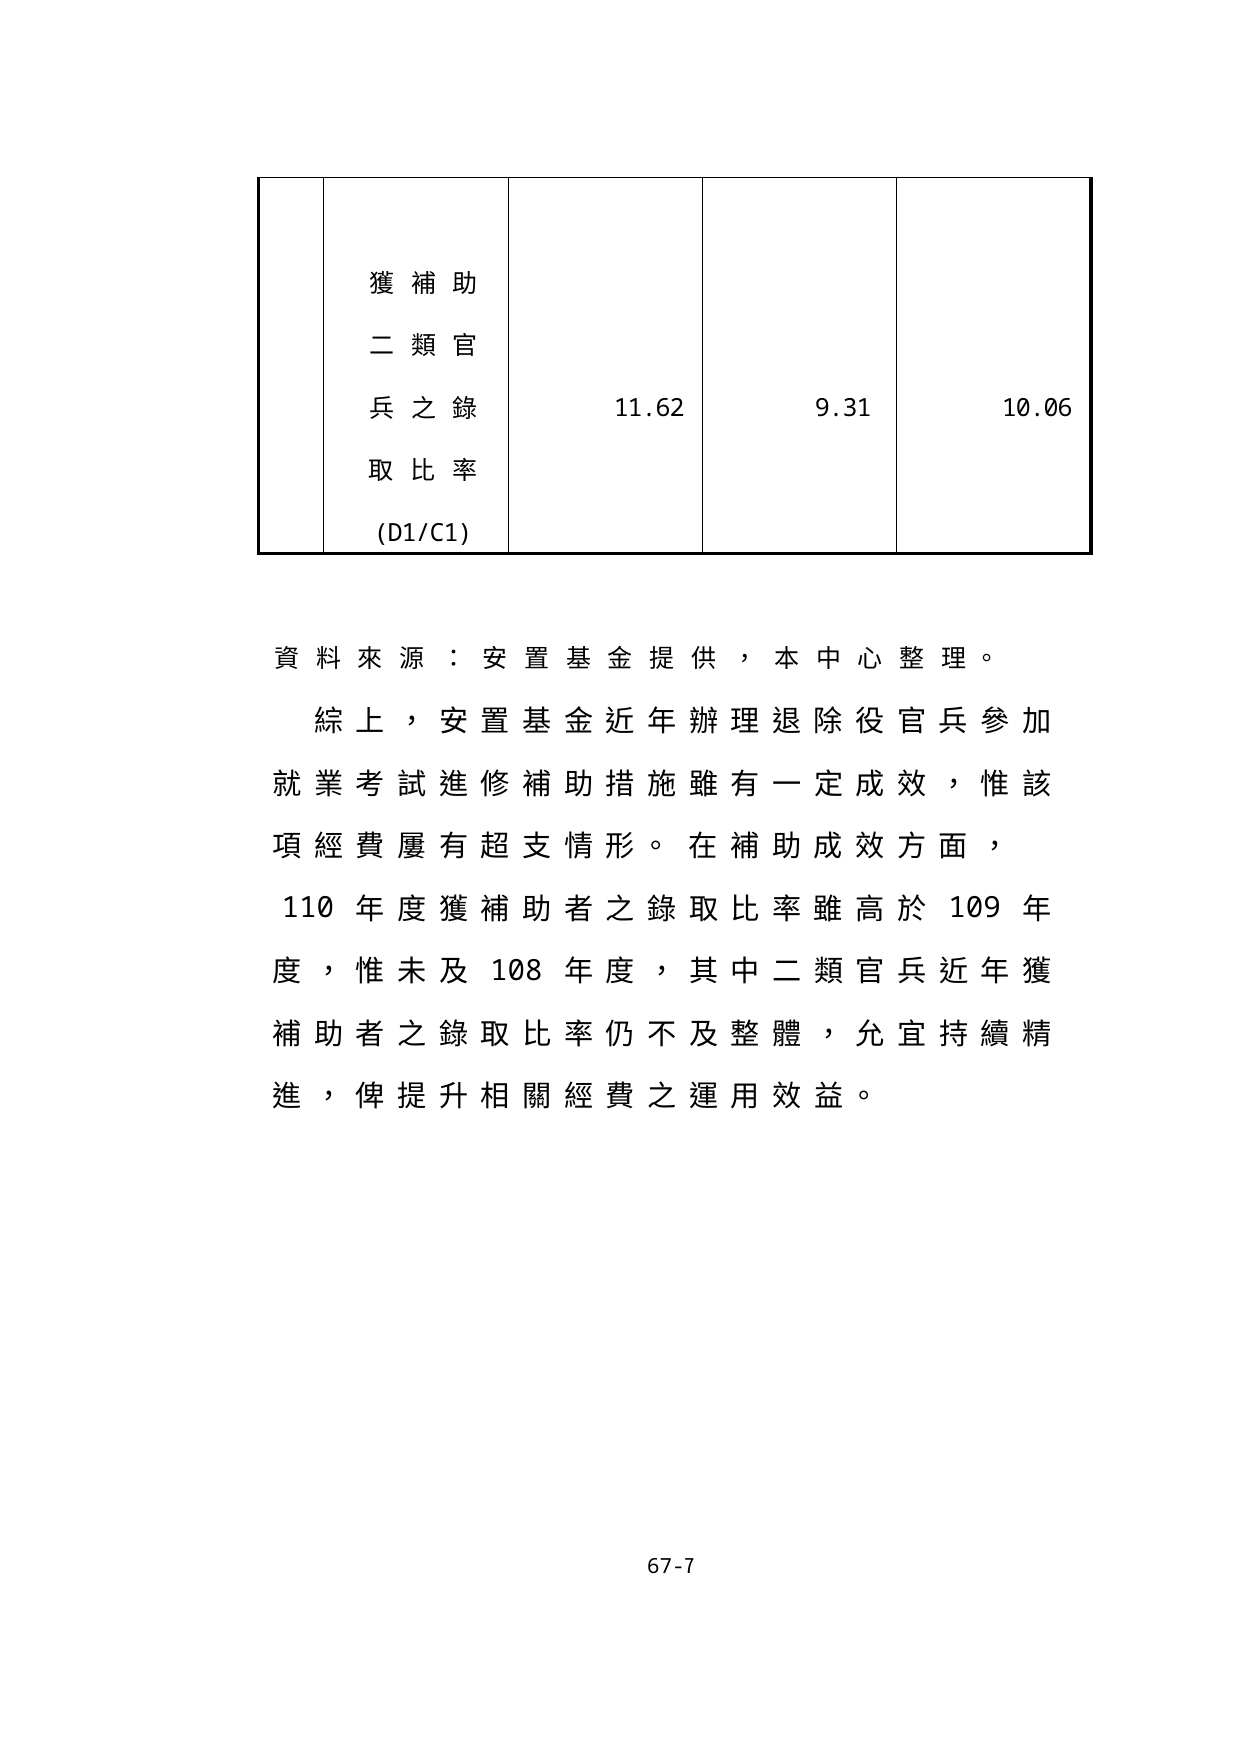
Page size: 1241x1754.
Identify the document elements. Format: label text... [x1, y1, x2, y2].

table_cell 11.62 [509, 178, 702, 552]
text 資料來源：安置基金提供，本中心整理。 [241, 615, 1058, 677]
table_cell 9.31 [703, 178, 896, 552]
text 綜上，安置基金近年辦理退除役官兵參加就業考試進修補助措施雖有一定成效，惟該項經費屢有超支情形。在補助成效方面，110年度獲補助者之錄取比率雖高於109年度，惟未及108年度，其中二類官兵近年獲補助者之錄取比率仍不及整體，允宜持續精進，俾提升相關經費之運用效益。 [242, 677, 1058, 1115]
table_cell 獲補助二類官兵之錄取比率 (D1/C1) [324, 178, 508, 552]
table_cell [260, 178, 323, 552]
table_cell 10.06 [897, 178, 1089, 552]
